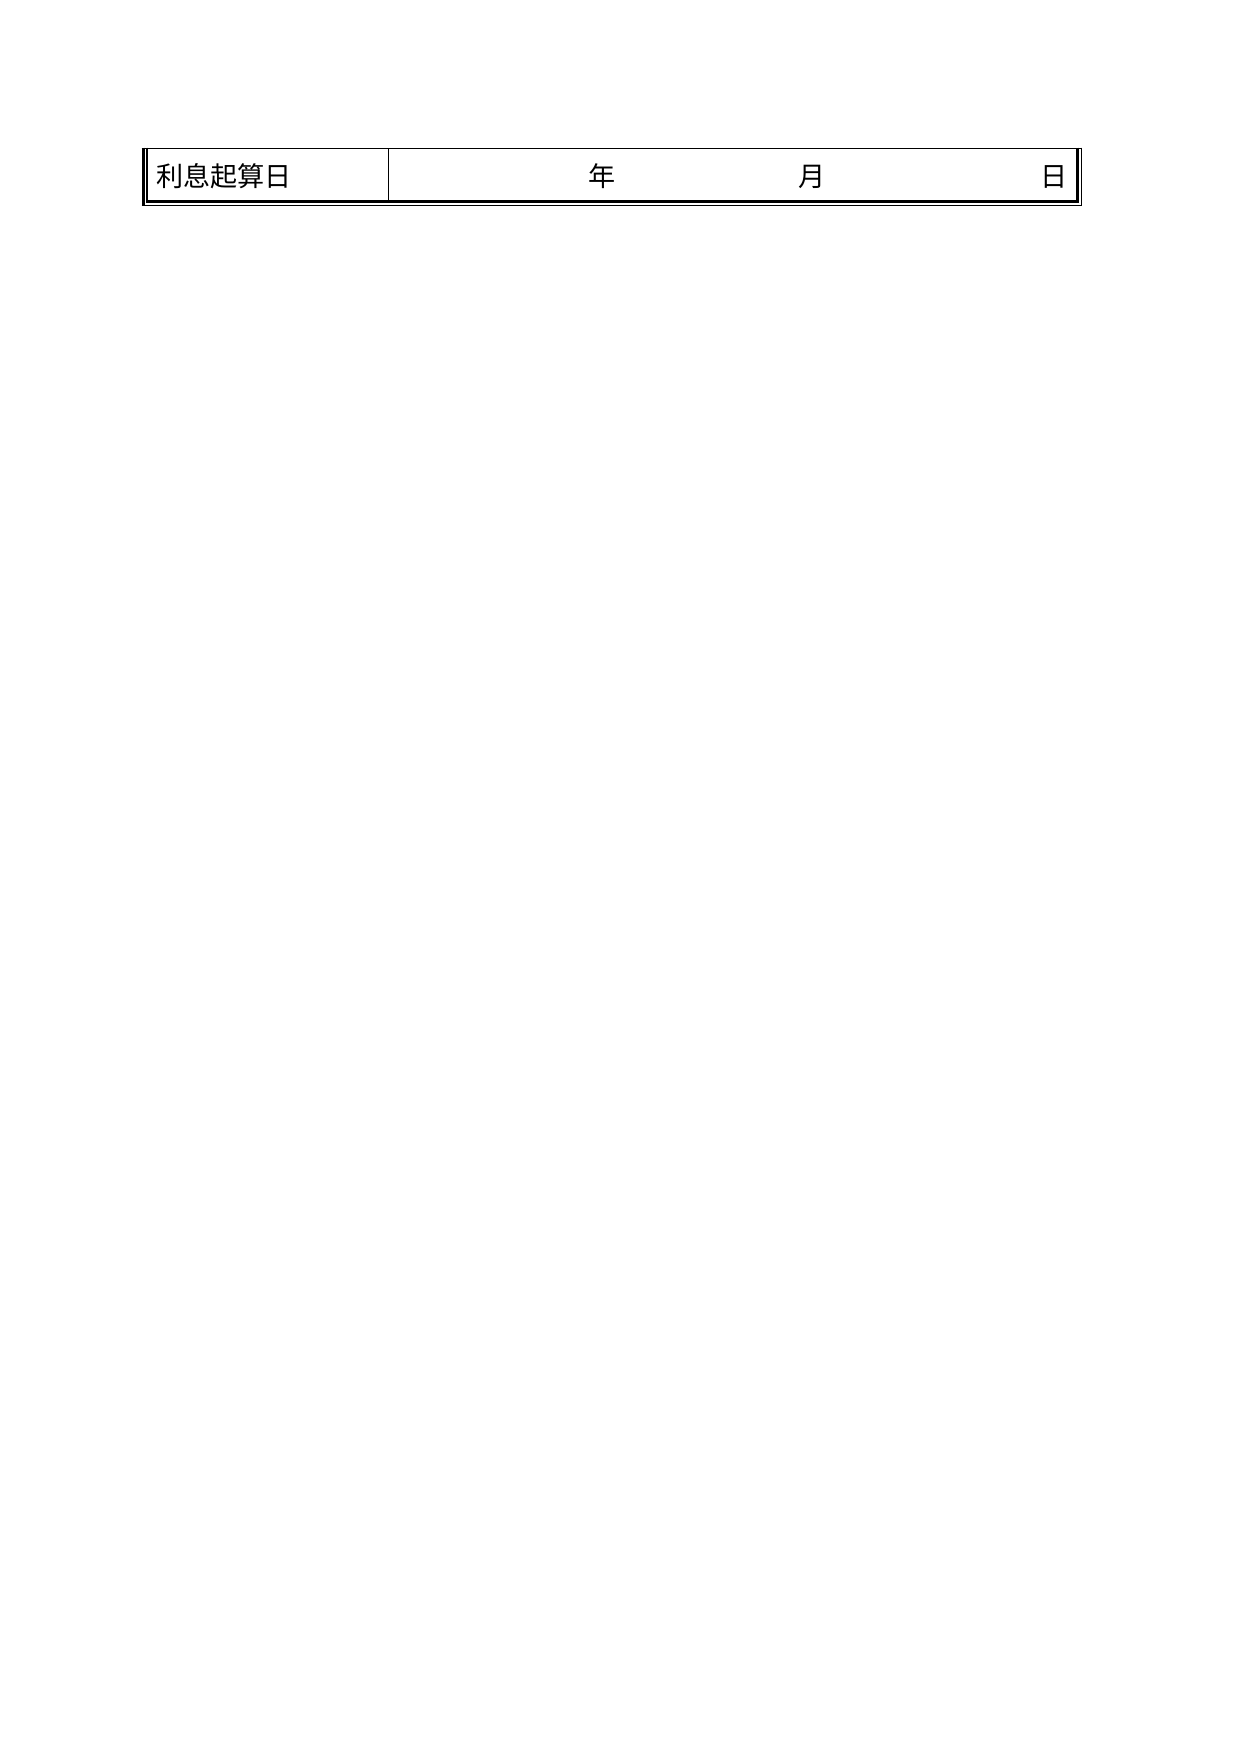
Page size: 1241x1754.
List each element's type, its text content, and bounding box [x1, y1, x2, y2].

table_cell 利息起算日 [148, 149, 388, 200]
table_cell 年 月 日 [389, 149, 1076, 200]
